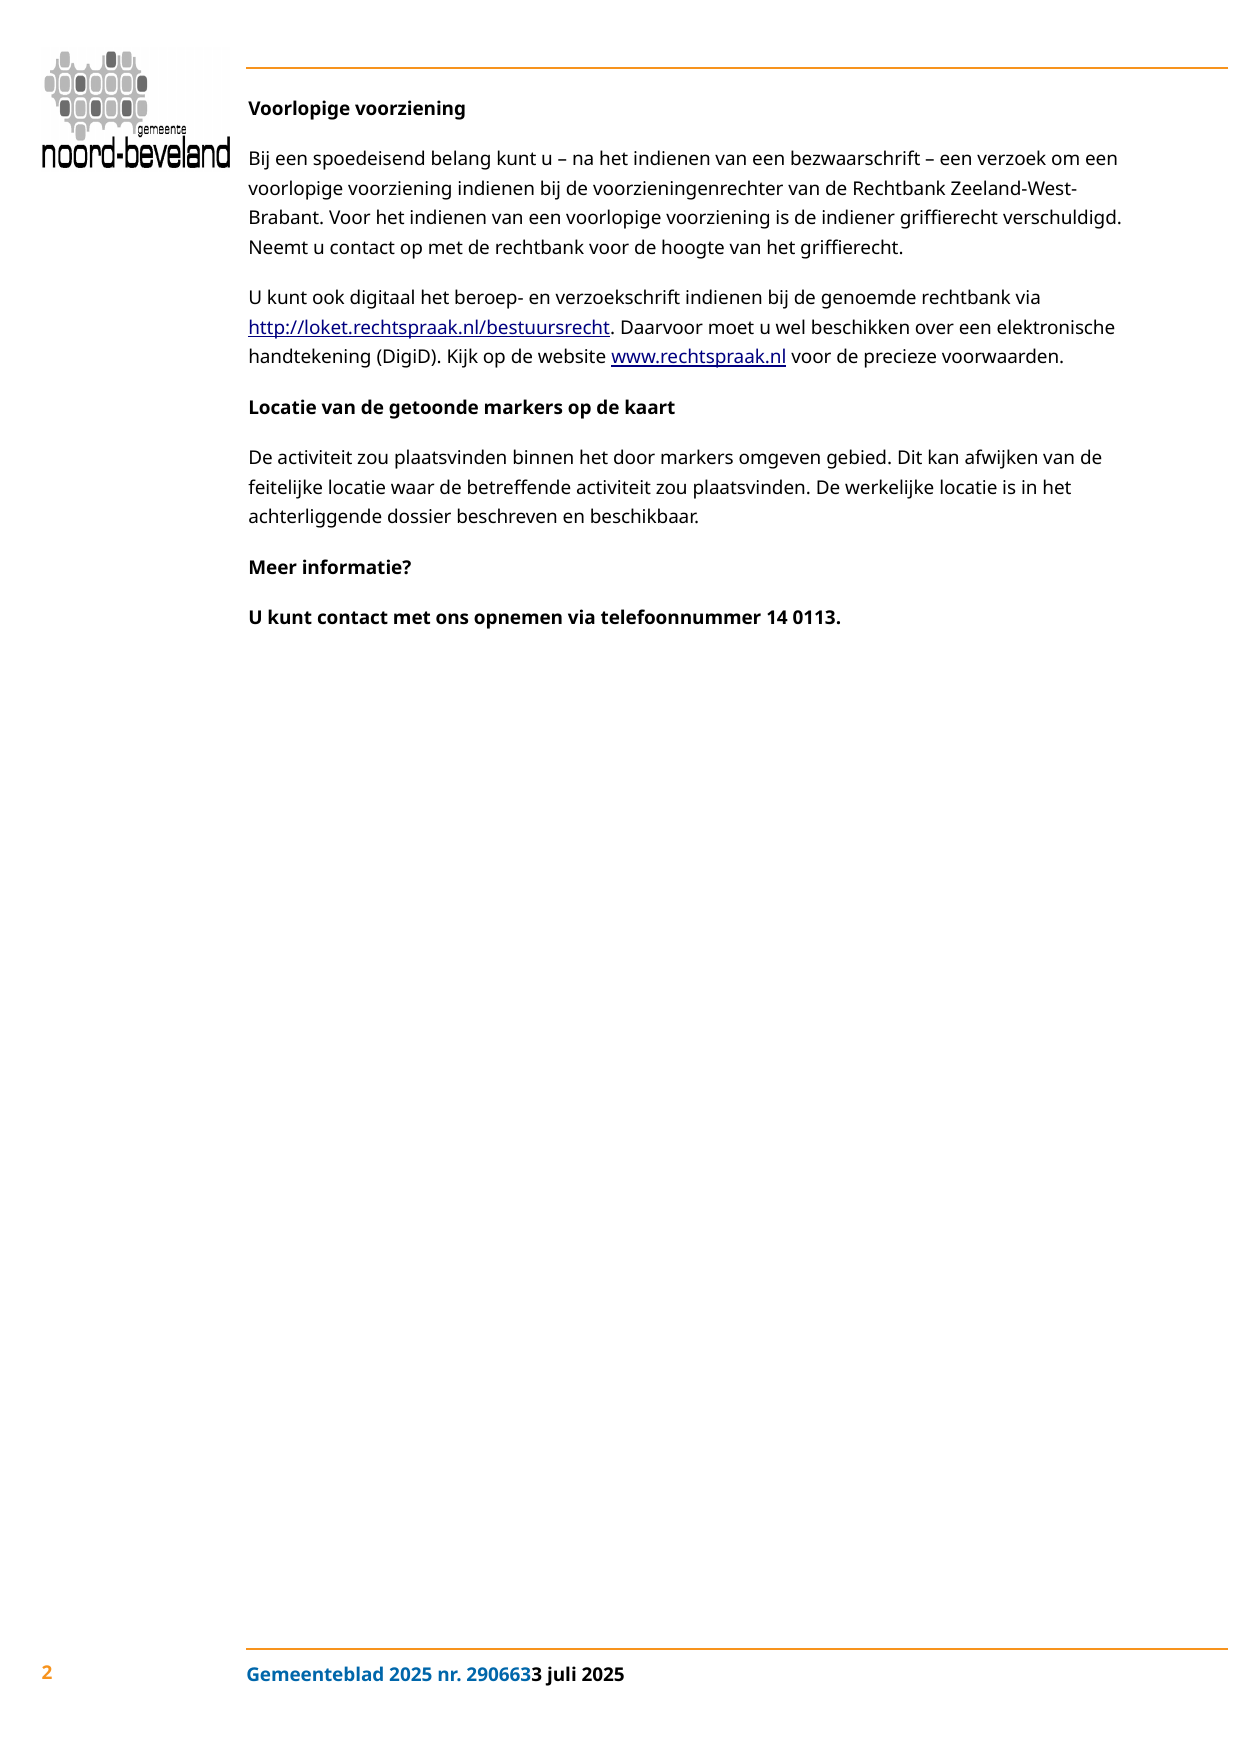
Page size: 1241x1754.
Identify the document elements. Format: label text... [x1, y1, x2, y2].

text Voorlopige voorziening [248, 95, 1152, 121]
text Bij een spoedeisend belang kunt u – na het indienen van een bezwaarschrift – een verzoek om een voorlopige voorziening indienen bij de voorzieningenrechter van de Rechtbank Zeeland-West-Brabant. Voor het indienen van een voorlopige voorziening is de indiener griffierecht verschuldigd. Neemt u contact op met de rechtbank voor de hoogte van het griffierecht. [248, 145, 1152, 260]
text U kunt contact met ons opnemen via telefoonnummer 14 0113. [248, 604, 1152, 630]
text Meer informatie? [248, 554, 1152, 580]
text Locatie van de getoonde markers op de kaart [248, 394, 1152, 420]
picture [41, 47, 231, 172]
text De activiteit zou plaatsvinden binnen het door markers omgeven gebied. Dit kan afwijken van de feitelijke locatie waar de betreffende activiteit zou plaatsvinden. De werkelijke locatie is in het achterliggende dossier beschreven en beschikbaar. [248, 444, 1152, 529]
text U kunt ook digitaal het beroep- en verzoekschrift indienen bij de genoemde rechtbank via http://loket.rechtspraak.nl/bestuursrecht. Daarvoor moet u wel beschikken over een elektronische handtekening (DigiD). Kijk op de website www.rechtspraak.nl voor de precieze voorwaarden. [248, 284, 1152, 369]
